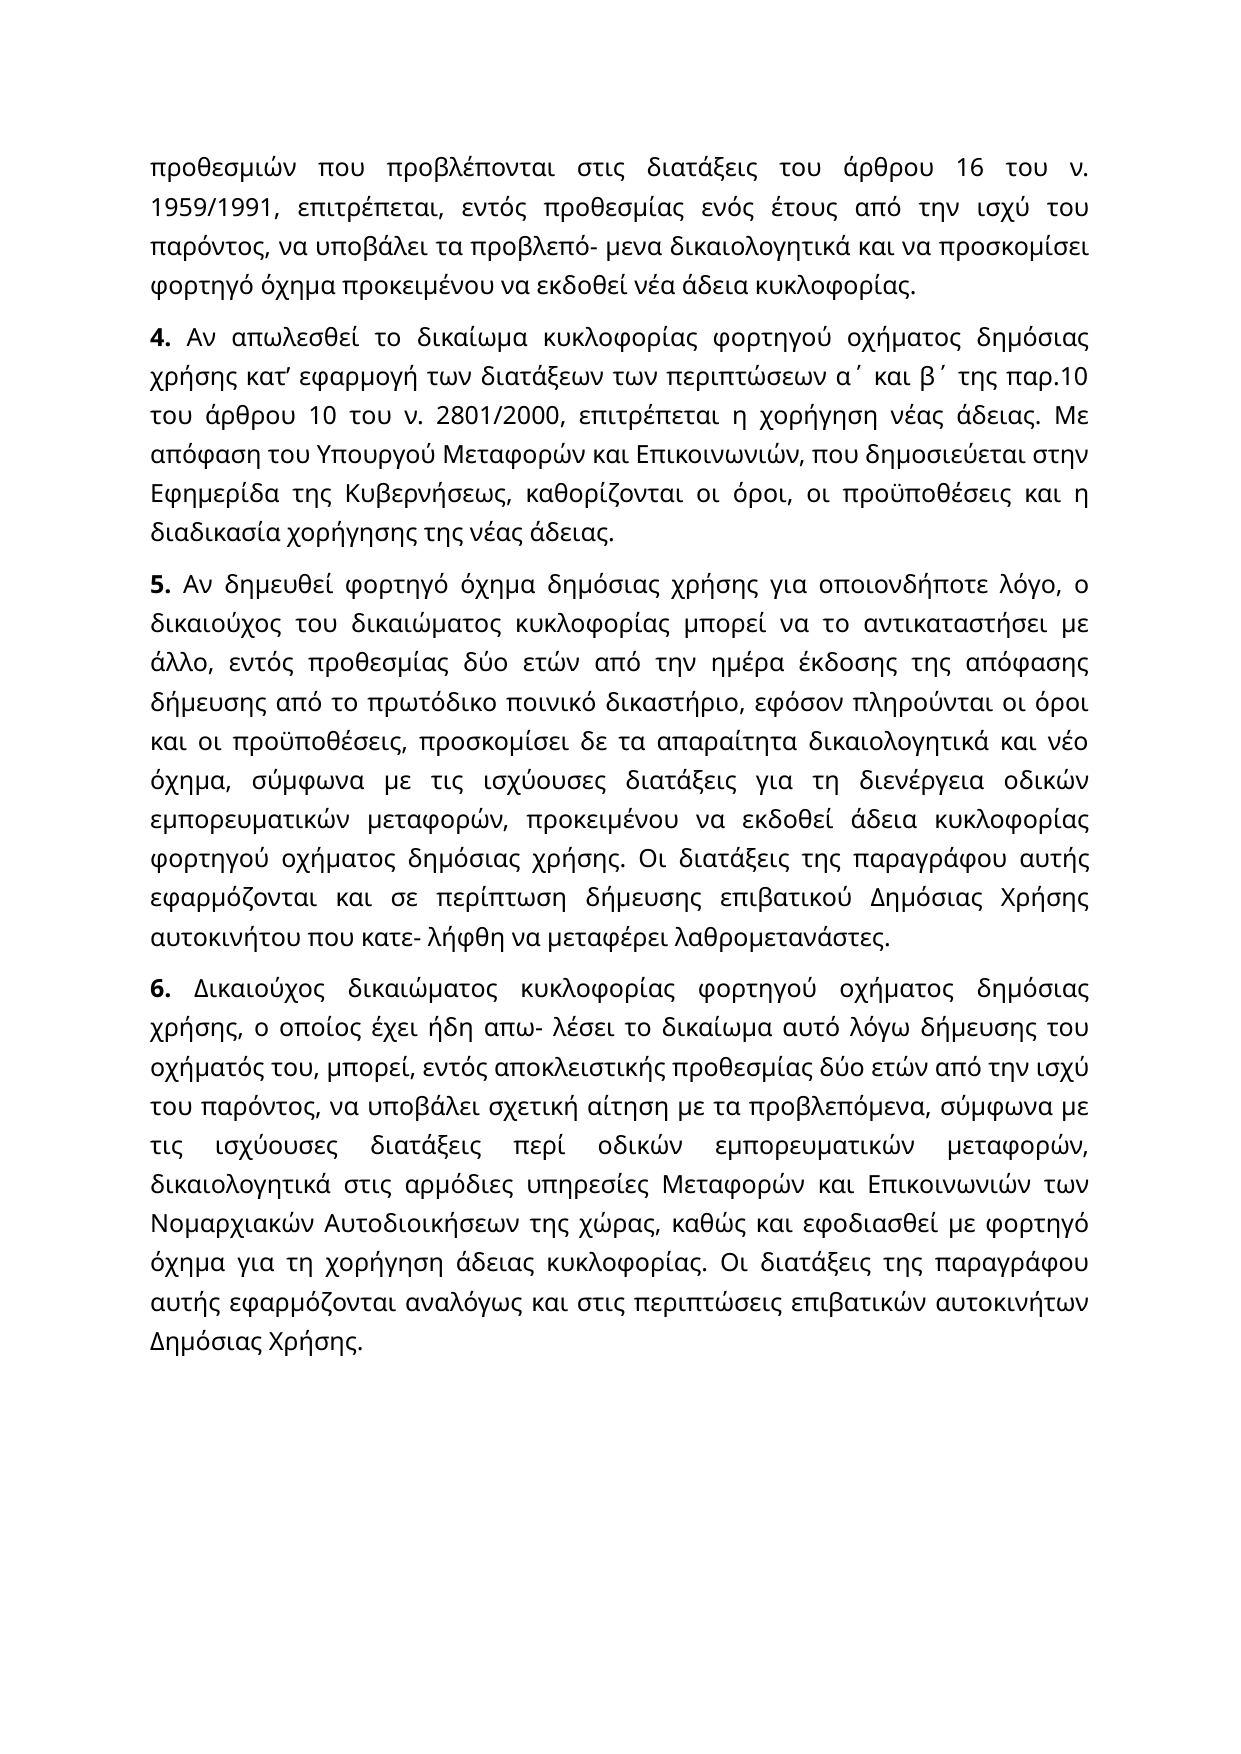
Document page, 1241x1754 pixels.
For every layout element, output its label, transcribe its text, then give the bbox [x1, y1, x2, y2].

text 6. Δικαιούχος δικαιώματος κυκλοφορίας φορτηγού οχήματος δημόσιας χρήσης, ο οποίος έχει ήδη απω- λέσει το δικαίωμα αυτό λόγω δήμευσης του οχήματός του, μπορεί, εντός αποκλειστικής προθεσμίας δύο ετών από την ισχύ του παρόντος, να υποβάλει σχετική αίτηση με τα προβλεπόμενα, σύμφωνα με τις ισχύουσες διατάξεις περί οδικών εμπορευματικών μεταφορών, δικαιολογητικά στις αρμόδιες υπηρεσίες Μεταφορών και Επικοινωνιών των Νομαρχιακών Αυτοδιοικήσεων της χώρας, καθώς και εφοδιασθεί με φορτηγό όχημα για τη χορήγηση άδειας κυκλοφορίας. Οι διατάξεις της παραγράφου αυτής εφαρμόζονται αναλόγως και στις περιπτώσεις επιβατικών αυτοκινήτων Δημόσιας Χρήσης. [150, 971, 1090, 1357]
text 5. Αν δημευθεί φορτηγό όχημα δημόσιας χρήσης για οποιονδήποτε λόγο, ο δικαιούχος του δικαιώματος κυκλοφορίας μπορεί να το αντικαταστήσει με άλλο, εντός προθεσμίας δύο ετών από την ημέρα έκδοσης της απόφασης δήμευσης από το πρωτόδικο ποινικό δικαστήριο, εφόσον πληρούνται οι όροι και οι προϋποθέσεις, προσκομίσει δε τα απαραίτητα δικαιολογητικά και νέο όχημα, σύμφωνα με τις ισχύουσες διατάξεις για τη διενέργεια οδικών εμπορευματικών μεταφορών, προκειμένου να εκδοθεί άδεια κυκλοφορίας φορτηγού οχήματος δημόσιας χρήσης. Οι διατάξεις της παραγράφου αυτής εφαρμόζονται και σε περίπτωση δήμευσης επιβατικού Δημόσιας Χρήσης αυτοκινήτου που κατε- λήφθη να μεταφέρει λαθρομετανάστες. [150, 567, 1090, 953]
text προθεσμιών που προβλέπονται στις διατάξεις του άρθρου 16 του ν. 1959/1991, επιτρέπεται, εντός προθεσμίας ενός έτους από την ισχύ του παρόντος, να υποβάλει τα προβλεπό- μενα δικαιολογητικά και να προσκομίσει φορτηγό όχημα προκειμένου να εκδοθεί νέα άδεια κυκλοφορίας. [150, 150, 1090, 302]
text 4. Αν απωλεσθεί το δικαίωμα κυκλοφορίας φορτηγού οχήματος δημόσιας χρήσης κατ’ εφαρμογή των διατάξεων των περιπτώσεων α΄ και β΄ της παρ.10 του άρθρου 10 του ν. 2801/2000, επιτρέπεται η χορήγηση νέας άδειας. Με απόφαση του Υπουργού Μεταφορών και Επικοινωνιών, που δημοσιεύεται στην Εφημερίδα της Κυβερνήσεως, καθορίζονται οι όροι, οι προϋποθέσεις και η διαδικασία χορήγησης της νέας άδειας. [150, 319, 1090, 549]
